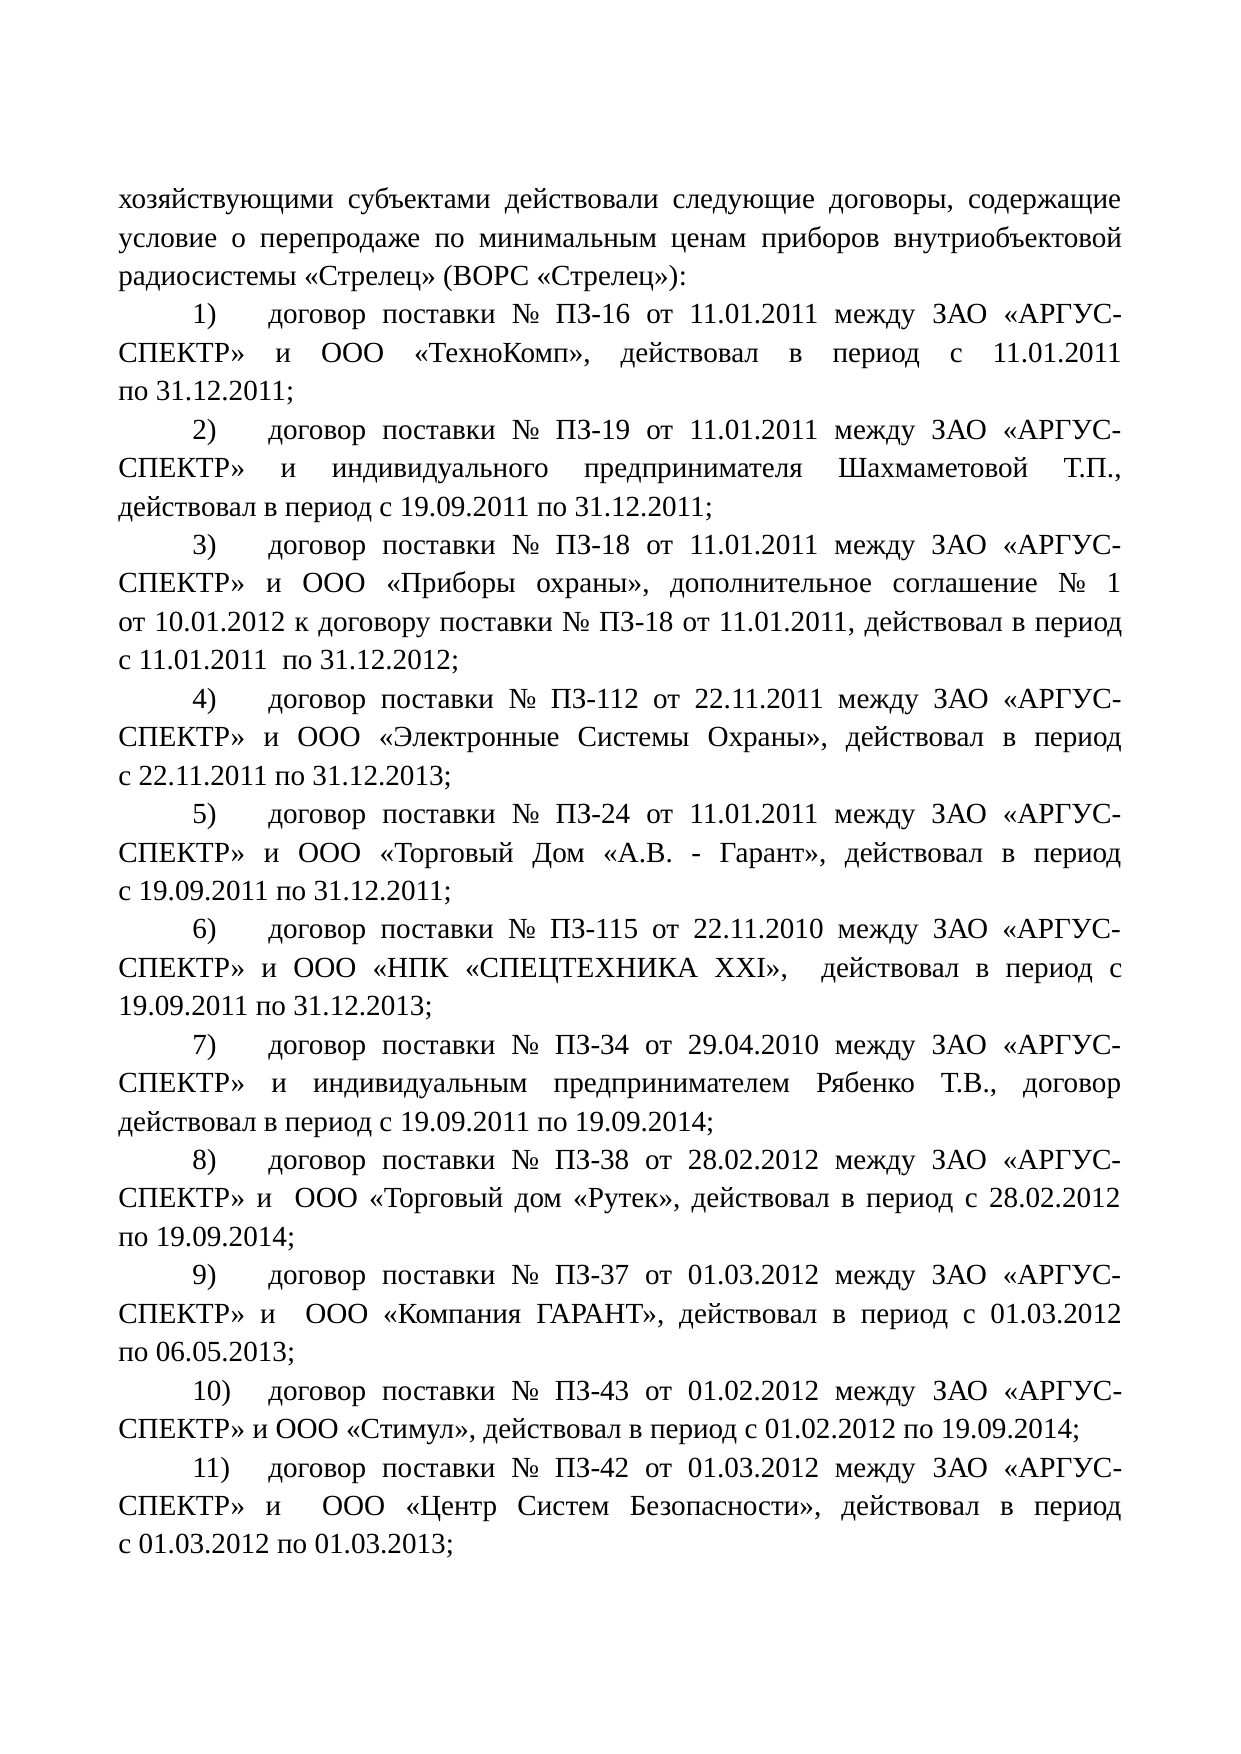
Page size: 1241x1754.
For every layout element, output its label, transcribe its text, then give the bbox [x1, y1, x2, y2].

list договор поставки № ПЗ-24 от 11.01.2011 между ЗАО «АРГУС-СПЕКТР» и ООО «Торговый Дом «А.В. - Гарант», действовал в период с 19.09.2011 по 31.12.2011; [118, 791, 1122, 907]
list договор поставки № ПЗ-37 от 01.03.2012 между ЗАО «АРГУС-СПЕКТР» и ООО «Компания ГАРАНТ», действовал в период с 01.03.2012 по 06.05.2013; [118, 1253, 1122, 1368]
list договор поставки № ПЗ-34 от 29.04.2010 между ЗАО «АРГУС-СПЕКТР» и индивидуальным предпринимателем Рябенко Т.В., договор действовал в период с 19.09.2011 по 19.09.2014; [118, 1022, 1122, 1137]
list договор поставки № ПЗ-112 от 22.11.2011 между ЗАО «АРГУС-СПЕКТР» и ООО «Электронные Системы Охраны», действовал в период с 22.11.2011 по 31.12.2013; [118, 676, 1122, 791]
list договор поставки № ПЗ-16 от 11.01.2011 между ЗАО «АРГУС-СПЕКТР» и ООО «ТехноКомп», действовал в период с 11.01.2011 по 31.12.2011; [118, 292, 1122, 407]
list договор поставки № ПЗ-115 от 22.11.2010 между ЗАО «АРГУС-СПЕКТР» и ООО «НПК «СПЕЦТЕХНИКА XXI», действовал в период с 19.09.2011 по 31.12.2013; [118, 907, 1122, 1022]
list договор поставки № ПЗ-42 от 01.03.2012 между ЗАО «АРГУС-СПЕКТР» и ООО «Центр Систем Безопасности», действовал в период с 01.03.2012 по 01.03.2013; [118, 1445, 1122, 1560]
list договор поставки № ПЗ-19 от 11.01.2011 между ЗАО «АРГУС-СПЕКТР» и индивидуального предпринимателя Шахмаметовой Т.П., действовал в период с 19.09.2011 по 31.12.2011; [118, 407, 1122, 522]
list договор поставки № ПЗ-18 от 11.01.2011 между ЗАО «АРГУС-СПЕКТР» и ООО «Приборы охраны», дополнительное соглашение № 1 от 10.01.2012 к договору поставки № ПЗ-18 от 11.01.2011, действовал в период с 11.01.2011 по 31.12.2012; [118, 522, 1122, 676]
list договор поставки № ПЗ-38 от 28.02.2012 между ЗАО «АРГУС-СПЕКТР» и ООО «Торговый дом «Рутек», действовал в период с 28.02.2012 по 19.09.2014; [118, 1137, 1122, 1253]
list договор поставки № ПЗ-43 от 01.02.2012 между ЗАО «АРГУС-СПЕКТР» и ООО «Стимул», действовал в период с 01.02.2012 по 19.09.2014; [118, 1368, 1122, 1445]
text хозяйствующими субъектами действовали следующие договоры, содержащие условие о перепродаже по минимальным ценам приборов внутриобъектовой радиосистемы «Стрелец» (ВОРС «Стрелец»): [118, 176, 1122, 292]
